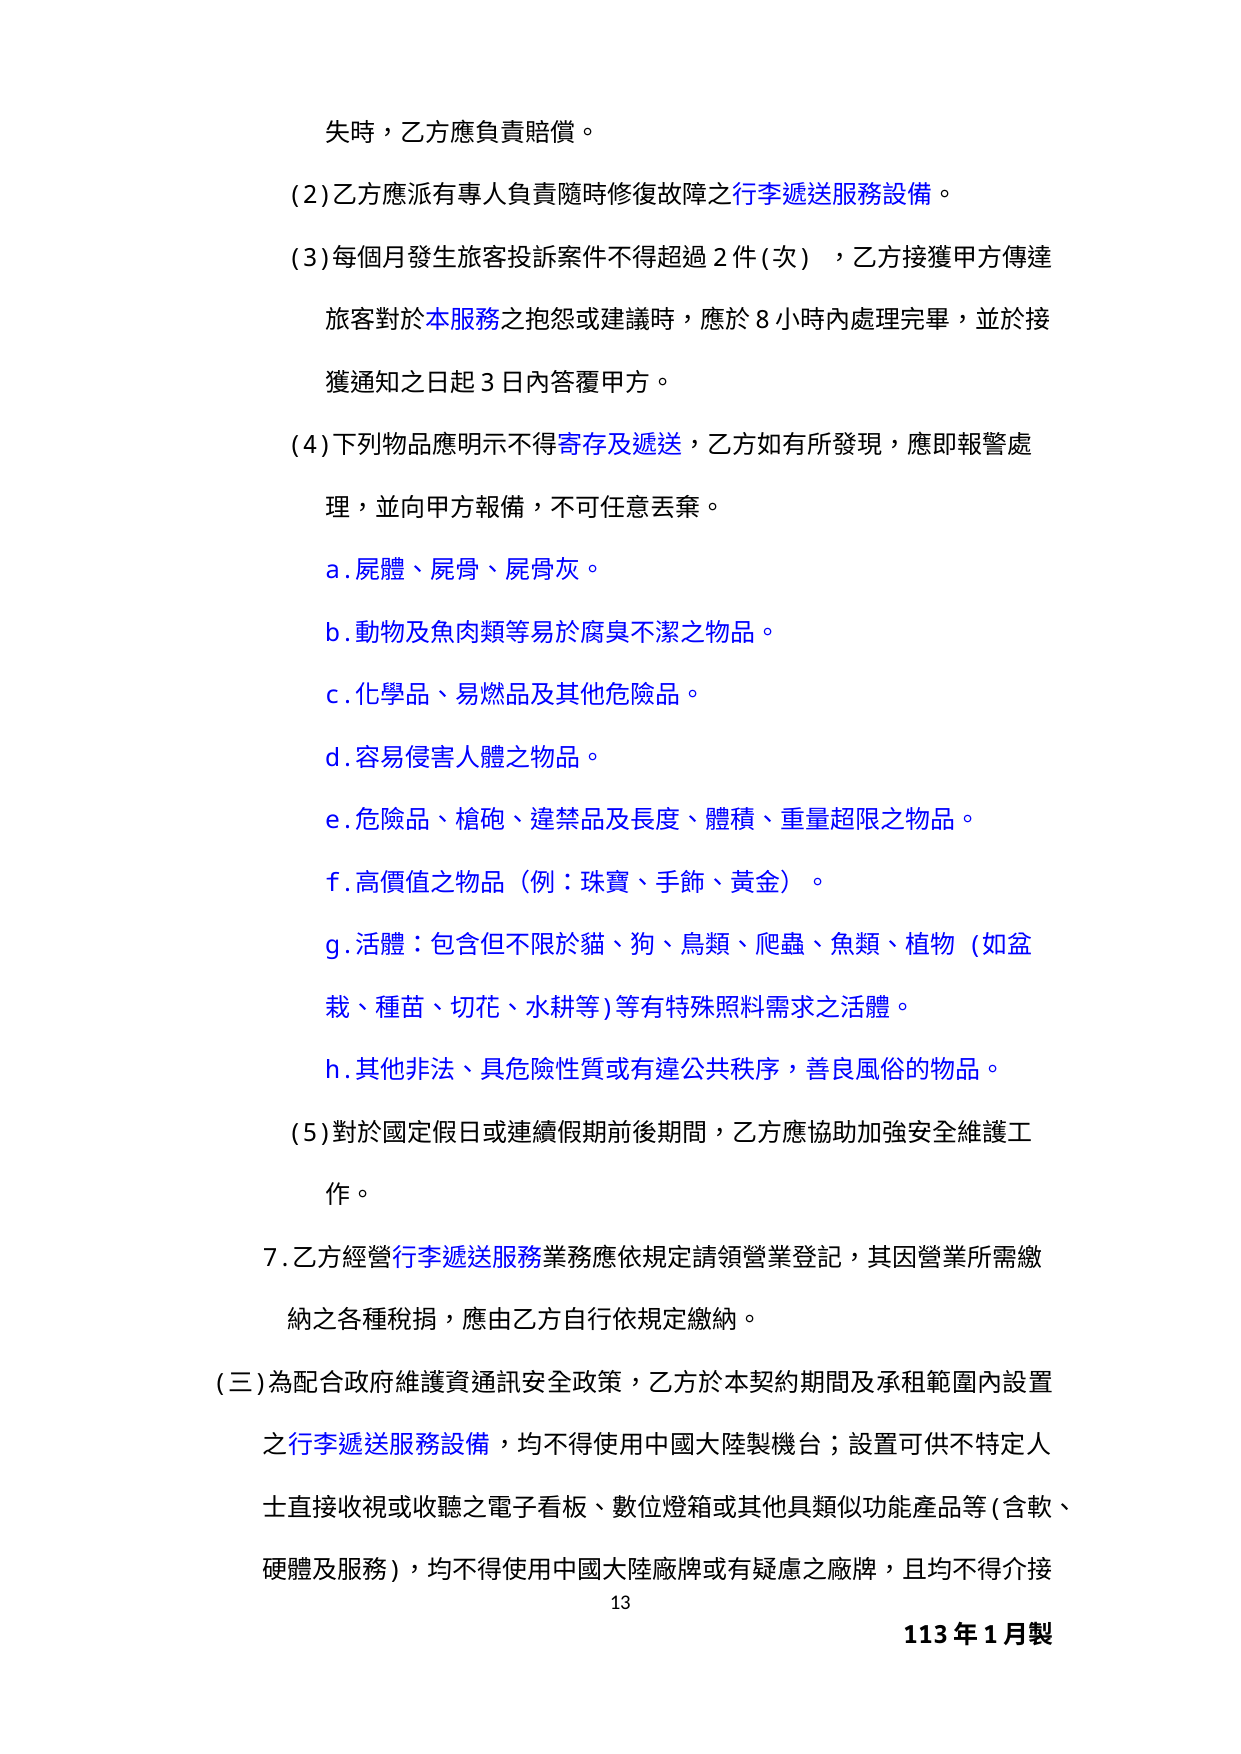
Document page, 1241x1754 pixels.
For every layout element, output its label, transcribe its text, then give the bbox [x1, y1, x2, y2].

text (2)乙方應派有專人負責隨時修復故障之行李遞送服務設備。 [287, 151, 1053, 214]
text (4)下列物品應明示不得寄存及遞送，乙方如有所發現，應即報警處理，並向甲方報備，不可任意丟棄。 [287, 401, 1053, 526]
text a.屍體、屍骨、屍骨灰。 b.動物及魚肉類等易於腐臭不潔之物品。 c.化學品、易燃品及其他危險品。 d.容易侵害人體之物品。 e.危險品、槍砲、違禁品及長度、體積、重量超限之物品。 f.高價值之物品（例：珠寶、手飾、黃金）。 [325, 526, 1053, 901]
text (5)對於國定假日或連續假期前後期間，乙方應協助加強安全維護工作。 [287, 1089, 1053, 1214]
text 失時，乙方應負責賠償。 [287, 89, 1053, 151]
text h.其他非法、具危險性質或有違公共秩序，善良風俗的物品。 [325, 1026, 1053, 1089]
text g.活體：包含但不限於貓、狗、鳥類、爬蟲、魚類、植物 (如盆栽、種苗、切花、水耕等)等有特殊照料需求之活體。 [325, 901, 1053, 1026]
text (三)為配合政府維護資通訊安全政策，乙方於本契約期間及承租範圍內設置之行李遞送服務設備，均不得使用中國大陸製機台；設置可供不特定人士直接收視或收聽之電子看板、數位燈箱或其他具類似功能產品等(含軟、硬體及服務)，均不得使用中國大陸廠牌或有疑慮之廠牌，且均不得介接本公司公務網路；設置完成後，乙方須提供前開設置機台及產品(含軟、硬體及服務)之清冊及相關證明予甲方備查，如有異動，亦同；甲方得派員查核，乙方應予配合。乙方違反本項約定者，逕依本契約罰則規定辦理，並立即關閉該機台或產品電源與配合改善，直至改善完成；乙方未配合前開規定改善或依限仍無法完成改善，甲方得終止契約，且不予返還未使用期間之租金、履約保證金及經營管理違約保證金。 [212, 1339, 1053, 1589]
text (3)每個月發生旅客投訴案件不得超過2件(次) ，乙方接獲甲方傳達旅客對於本服務之抱怨或建議時，應於8小時內處理完畢，並於接獲通知之日起3日內答覆甲方。 [287, 214, 1053, 401]
text 7.乙方經營行李遞送服務業務應依規定請領營業登記，其因營業所需繳納之各種稅捐，應由乙方自行依規定繳納。 [262, 1214, 1053, 1339]
